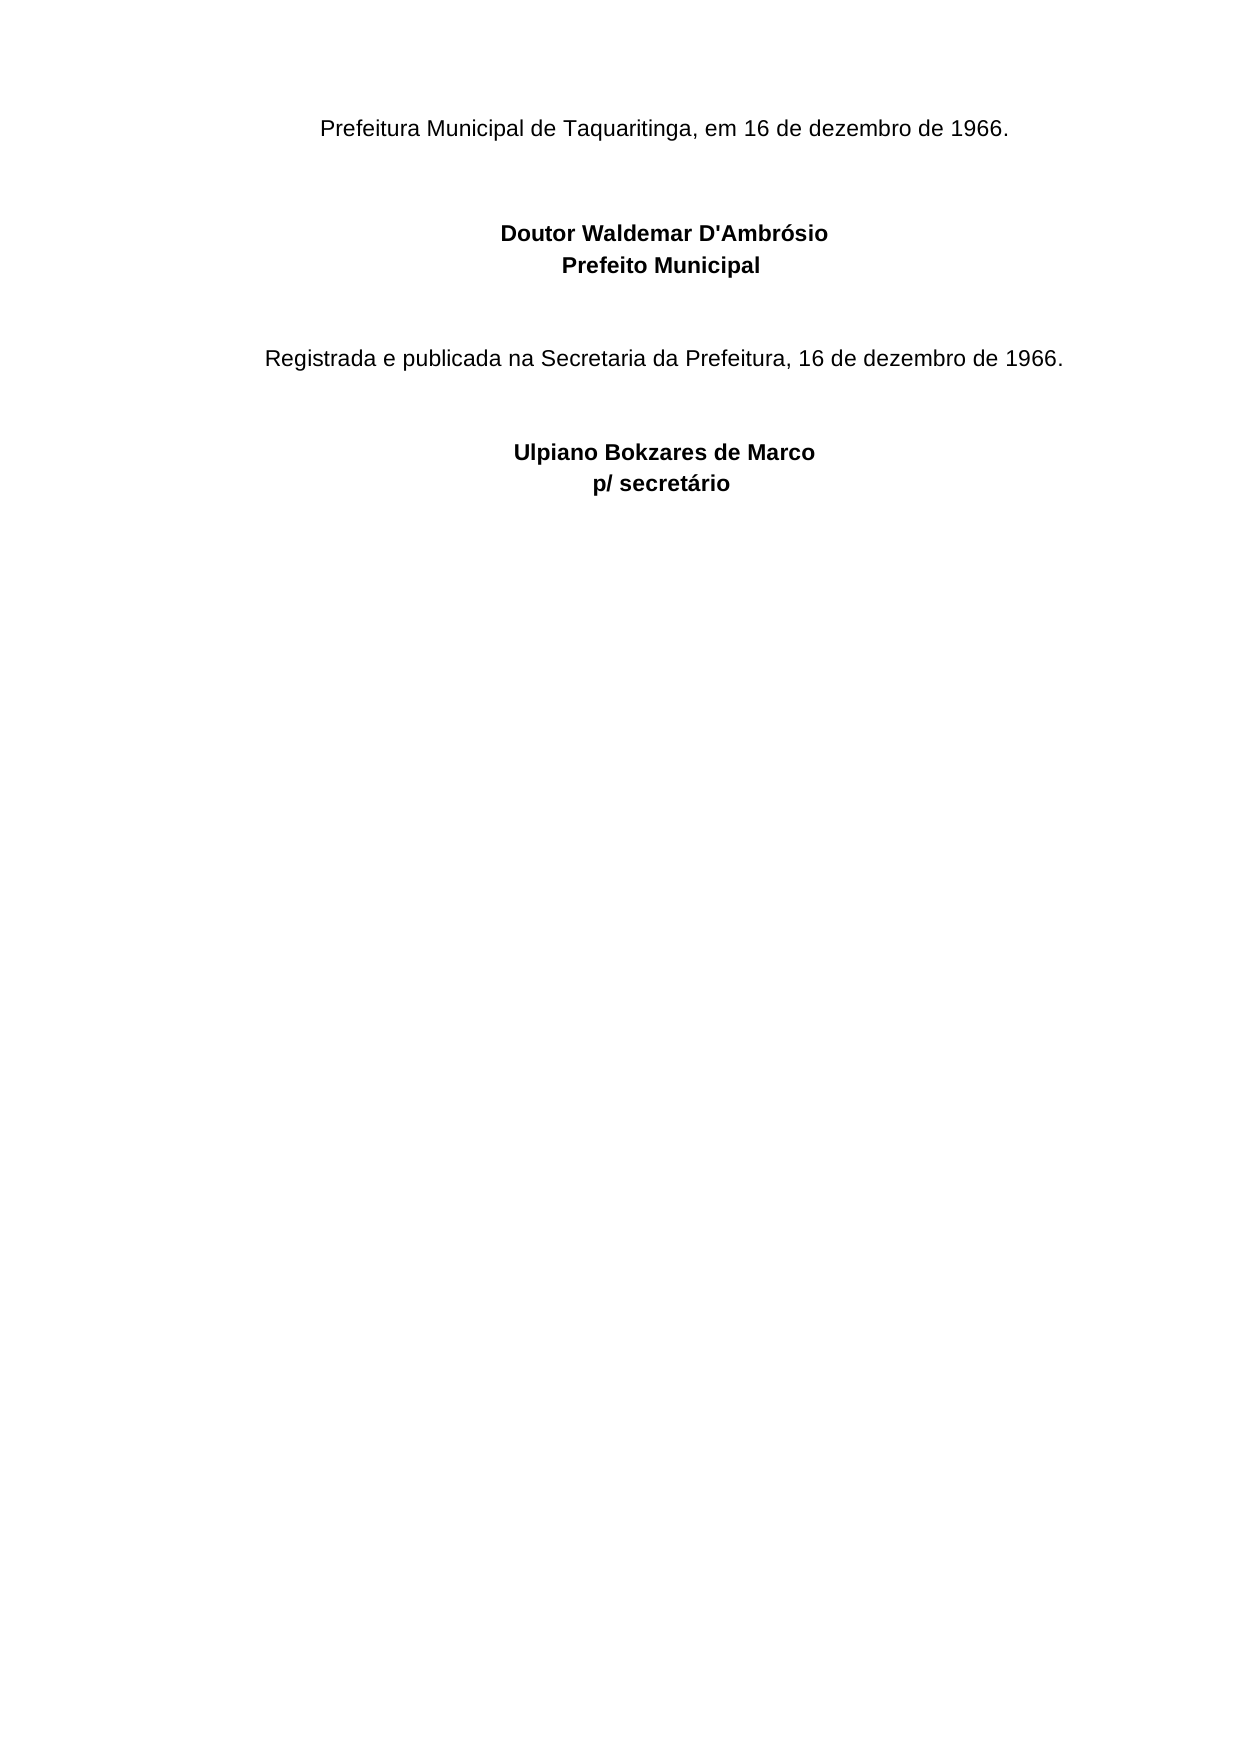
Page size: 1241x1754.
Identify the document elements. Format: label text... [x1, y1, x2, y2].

text Prefeitura Municipal de Taquaritinga, em 16 de dezembro de 1966. [177, 114, 1152, 141]
text Registrada e publicada na Secretaria da Prefeitura, 16 de dezembro de 1966. [177, 344, 1152, 371]
text Prefeito Municipal [177, 251, 1152, 278]
text Ulpiano Bokzares de Marco [177, 438, 1152, 465]
text Doutor Waldemar D'Ambrósio [177, 220, 1152, 247]
text p/ secretário [177, 469, 1152, 496]
